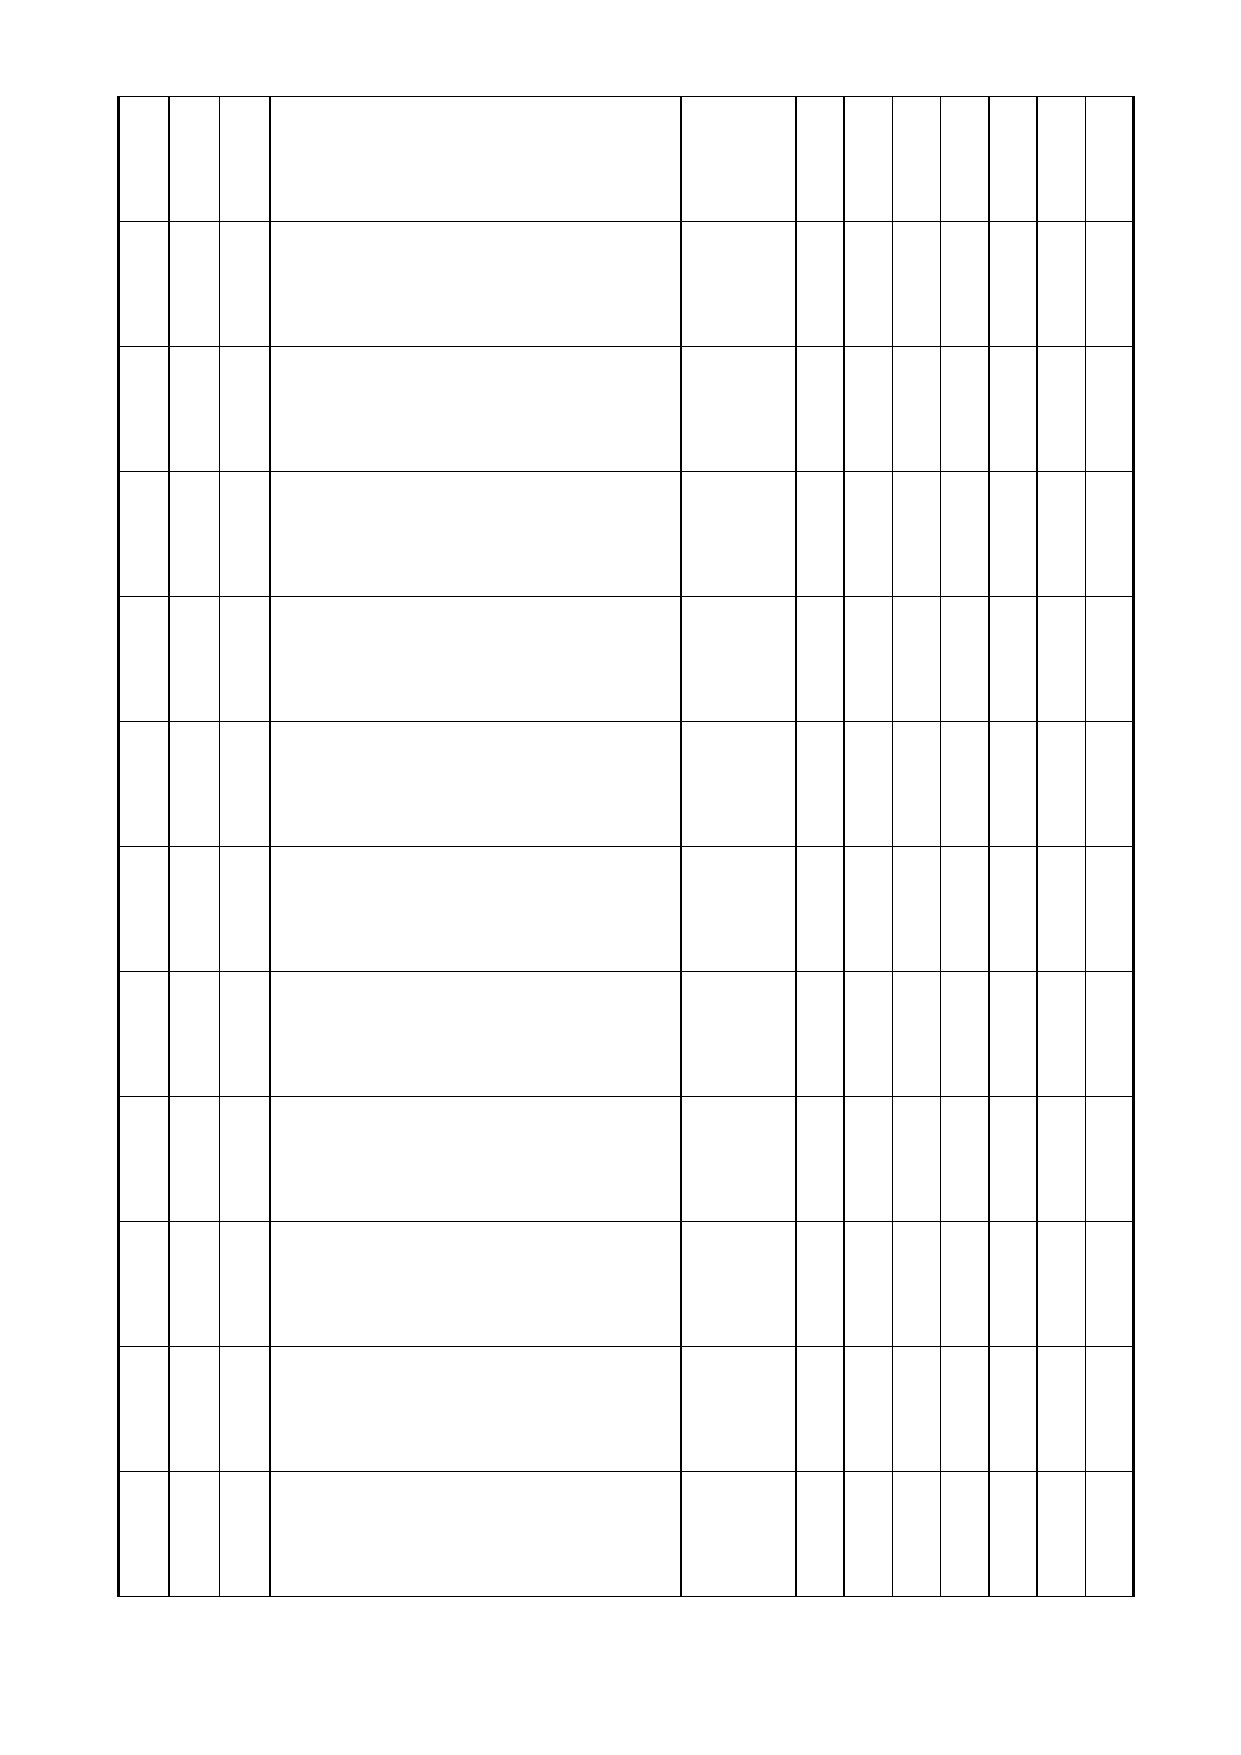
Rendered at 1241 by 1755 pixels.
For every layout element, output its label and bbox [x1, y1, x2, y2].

table_cell [120, 347, 168, 471]
table_cell [120, 597, 168, 721]
table_cell [220, 1347, 269, 1471]
table_cell [797, 972, 843, 1096]
table_cell [220, 97, 269, 221]
table_cell [893, 1222, 940, 1346]
table_cell [1038, 1472, 1085, 1596]
table_cell [893, 722, 940, 846]
table_cell [797, 97, 843, 221]
table_cell [1086, 1347, 1132, 1471]
table_cell [682, 472, 795, 596]
table_cell [941, 97, 988, 221]
table_cell [271, 847, 680, 971]
table_cell [120, 472, 168, 596]
table_cell [797, 1472, 843, 1596]
table_cell [682, 347, 795, 471]
table_cell [893, 347, 940, 471]
table_cell [170, 597, 219, 721]
table_cell [170, 472, 219, 596]
table_cell [271, 347, 680, 471]
table_cell [170, 347, 219, 471]
table_cell [170, 1222, 219, 1346]
table_cell [1086, 347, 1132, 471]
table_cell [893, 1472, 940, 1596]
table_cell [797, 597, 843, 721]
table_cell [893, 1097, 940, 1221]
table_cell [220, 597, 269, 721]
table_cell [941, 347, 988, 471]
table_cell [1038, 597, 1085, 721]
table_cell [845, 1347, 892, 1471]
table_cell [845, 222, 892, 346]
table_cell [893, 972, 940, 1096]
table_cell [120, 1347, 168, 1471]
table_cell [845, 1097, 892, 1221]
table_cell [941, 1097, 988, 1221]
table_cell [682, 1222, 795, 1346]
table_cell [1086, 222, 1132, 346]
table_cell [120, 1222, 168, 1346]
table_cell [1038, 1097, 1085, 1221]
table_cell [1086, 972, 1132, 1096]
table_cell [120, 847, 168, 971]
table_cell [893, 1347, 940, 1471]
table_cell [120, 972, 168, 1096]
table_cell [845, 1222, 892, 1346]
table_cell [1086, 1222, 1132, 1346]
table_cell [170, 1347, 219, 1471]
table_cell [990, 222, 1036, 346]
table_cell [990, 972, 1036, 1096]
table_cell [990, 722, 1036, 846]
table_cell [797, 847, 843, 971]
table_cell [990, 347, 1036, 471]
table_cell [941, 972, 988, 1096]
table_cell [845, 347, 892, 471]
table_cell [220, 972, 269, 1096]
table_cell [120, 722, 168, 846]
table_cell [220, 847, 269, 971]
table_cell [120, 97, 168, 221]
table_cell [682, 222, 795, 346]
table_cell [220, 472, 269, 596]
table_cell [845, 597, 892, 721]
table_cell [271, 1097, 680, 1221]
table_cell [170, 847, 219, 971]
table_cell [941, 722, 988, 846]
table_cell [220, 1472, 269, 1596]
table_cell [941, 222, 988, 346]
table_cell [271, 97, 680, 221]
table_cell [941, 1347, 988, 1471]
table_cell [682, 972, 795, 1096]
table_cell [1038, 97, 1085, 221]
table_cell [1038, 847, 1085, 971]
table_cell [797, 1347, 843, 1471]
table_cell [845, 1472, 892, 1596]
table_cell [990, 1472, 1036, 1596]
table_cell [682, 722, 795, 846]
table_cell [220, 1222, 269, 1346]
table_cell [682, 1472, 795, 1596]
table_cell [797, 222, 843, 346]
table_cell [271, 1347, 680, 1471]
table_cell [120, 222, 168, 346]
table_cell [271, 972, 680, 1096]
table_cell [797, 722, 843, 846]
table_cell [220, 1097, 269, 1221]
table_cell [682, 1097, 795, 1221]
table_cell [1038, 222, 1085, 346]
table_cell [990, 1222, 1036, 1346]
table_cell [1086, 1097, 1132, 1221]
table_cell [1086, 597, 1132, 721]
table_cell [682, 847, 795, 971]
table_cell [220, 222, 269, 346]
table_cell [170, 722, 219, 846]
table_cell [170, 1472, 219, 1596]
table_cell [1038, 347, 1085, 471]
table_cell [1086, 1472, 1132, 1596]
table_cell [682, 1347, 795, 1471]
table_cell [893, 97, 940, 221]
table_cell [120, 1097, 168, 1221]
table_cell [845, 472, 892, 596]
table_cell [220, 722, 269, 846]
table_cell [845, 97, 892, 221]
table_cell [1086, 722, 1132, 846]
table_cell [893, 847, 940, 971]
table_cell [1038, 472, 1085, 596]
table_cell [682, 597, 795, 721]
table_cell [990, 847, 1036, 971]
table_cell [271, 597, 680, 721]
table_cell [797, 347, 843, 471]
table_cell [1086, 97, 1132, 221]
table_cell [990, 97, 1036, 221]
table_cell [845, 722, 892, 846]
table_cell [120, 1472, 168, 1596]
table_cell [682, 97, 795, 221]
table_cell [893, 597, 940, 721]
table_cell [893, 472, 940, 596]
table_cell [990, 472, 1036, 596]
table_cell [941, 847, 988, 971]
table_cell [271, 222, 680, 346]
table_cell [271, 722, 680, 846]
table_cell [797, 472, 843, 596]
table_cell [797, 1097, 843, 1221]
table_cell [170, 972, 219, 1096]
table_cell [170, 97, 219, 221]
table_cell [990, 1347, 1036, 1471]
table_cell [1038, 972, 1085, 1096]
table_cell [941, 1222, 988, 1346]
table_cell [271, 1222, 680, 1346]
table_cell [941, 597, 988, 721]
table_cell [1038, 722, 1085, 846]
table_cell [797, 1222, 843, 1346]
table_cell [271, 1472, 680, 1596]
table_cell [990, 597, 1036, 721]
table_cell [845, 847, 892, 971]
table_cell [990, 1097, 1036, 1221]
table_cell [271, 472, 680, 596]
table_cell [1086, 472, 1132, 596]
table_cell [1086, 847, 1132, 971]
table_cell [1038, 1347, 1085, 1471]
table_cell [845, 972, 892, 1096]
table_cell [893, 222, 940, 346]
table_cell [170, 222, 219, 346]
table_cell [220, 347, 269, 471]
table_cell [941, 472, 988, 596]
table_cell [941, 1472, 988, 1596]
table_cell [170, 1097, 219, 1221]
table_cell [1038, 1222, 1085, 1346]
